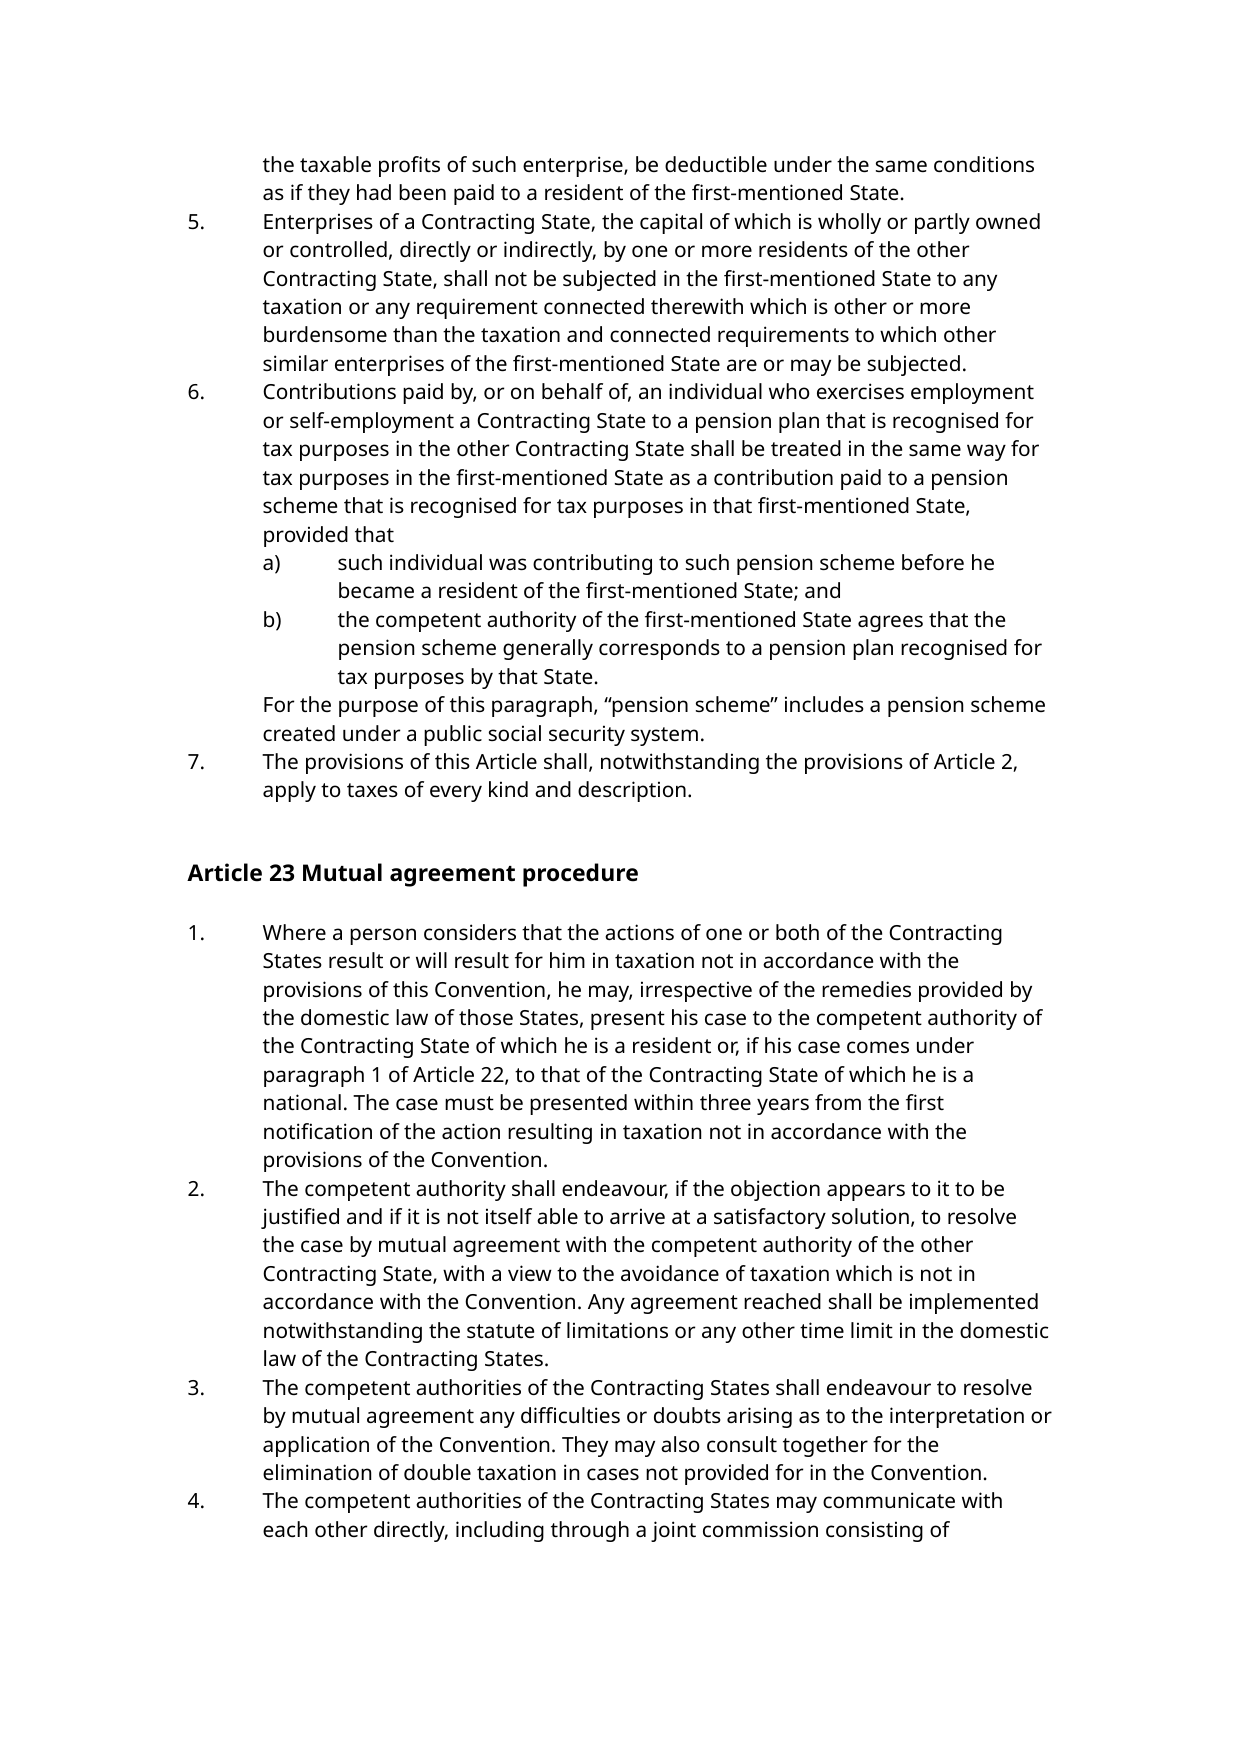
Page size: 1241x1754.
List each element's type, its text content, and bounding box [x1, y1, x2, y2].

list The provisions of this Article shall, notwithstanding the provisions of Article 2, apply to taxes of every kind and description. [187, 747, 1053, 804]
list For the purpose of this paragraph, “pension scheme” includes a pension scheme created under a public social security system. [187, 690, 1053, 747]
list The competent authority shall endeavour, if the objection appears to it to be justified and if it is not itself able to arrive at a satisfactory solution, to resolve the case by mutual agreement with the competent authority of the other Contracting State, with a view to the avoidance of taxation which is not in accordance with the Convention. Any agreement reached shall be implemented notwithstanding the statute of limitations or any other time limit in the domestic law of the Contracting States. [187, 1174, 1053, 1373]
list Enterprises of a Contracting State, the capital of which is wholly or partly owned or controlled, directly or indirectly, by one or more residents of the other Contracting State, shall not be subjected in the first-mentioned State to any taxation or any requirement connected therewith which is other or more burdensome than the taxation and connected requirements to which other similar enterprises of the first-mentioned State are or may be subjected. [187, 207, 1053, 377]
list The competent authorities of the Contracting States may communicate with each other directly, including through a joint commission consisting of [187, 1487, 1053, 1543]
list Contributions paid by, or on behalf of, an individual who exercises employment or self-employment a Contracting State to a pension plan that is recognised for tax purposes in the other Contracting State shall be treated in the same way for tax purposes in the first-mentioned State as a contribution paid to a pension scheme that is recognised for tax purposes in that first-mentioned State, provided that [187, 377, 1053, 548]
list The competent authorities of the Contracting States shall endeavour to resolve by mutual agreement any difficulties or doubts arising as to the interpretation or application of the Convention. They may also consult together for the elimination of double taxation in cases not provided for in the Convention. [187, 1373, 1053, 1487]
subtitle Article 23 Mutual agreement procedure [187, 857, 1053, 888]
list such individual was contributing to such pension scheme before he became a resident of the first-mentioned State; and [262, 548, 1053, 605]
list Where a person considers that the actions of one or both of the Contracting States result or will result for him in taxation not in accordance with the provisions of this Convention, he may, irrespective of the remedies provided by the domestic law of those States, present his case to the competent authority of the Contracting State of which he is a resident or, if his case comes under paragraph 1 of Article 22, to that of the Contracting State of which he is a national. The case must be presented within three years from the first notification of the action resulting in taxation not in accordance with the provisions of the Convention. [187, 918, 1053, 1174]
list the competent authority of the first-mentioned State agrees that the pension scheme generally corresponds to a pension plan recognised for tax purposes by that State. [262, 605, 1053, 690]
list the taxable profits of such enterprise, be deductible under the same conditions as if they had been paid to a resident of the first-mentioned State. [187, 150, 1053, 207]
